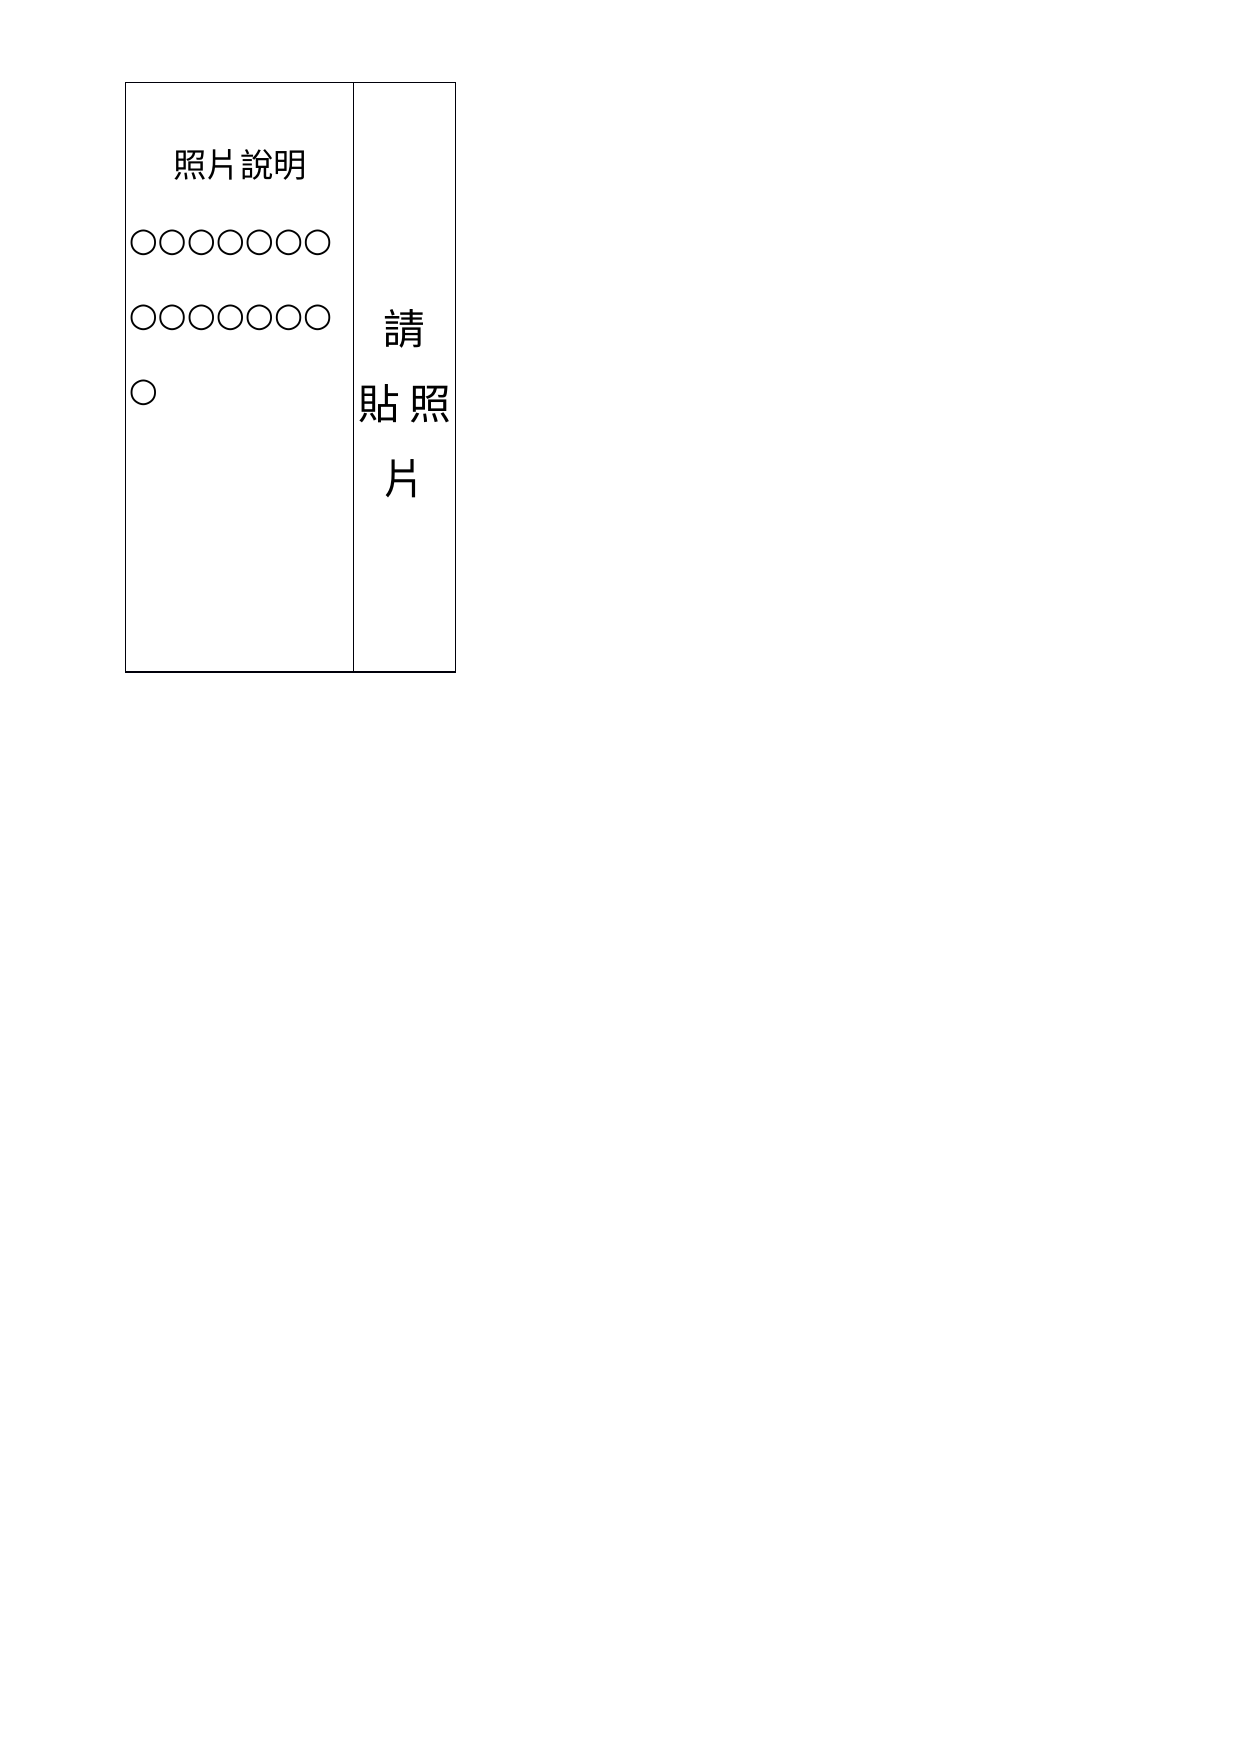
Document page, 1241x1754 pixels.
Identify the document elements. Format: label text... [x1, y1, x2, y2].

table_cell 請 貼 照 片 [354, 83, 455, 671]
table_cell 照片說明 ○○○○○○○○○○○○○○○ [126, 83, 353, 671]
